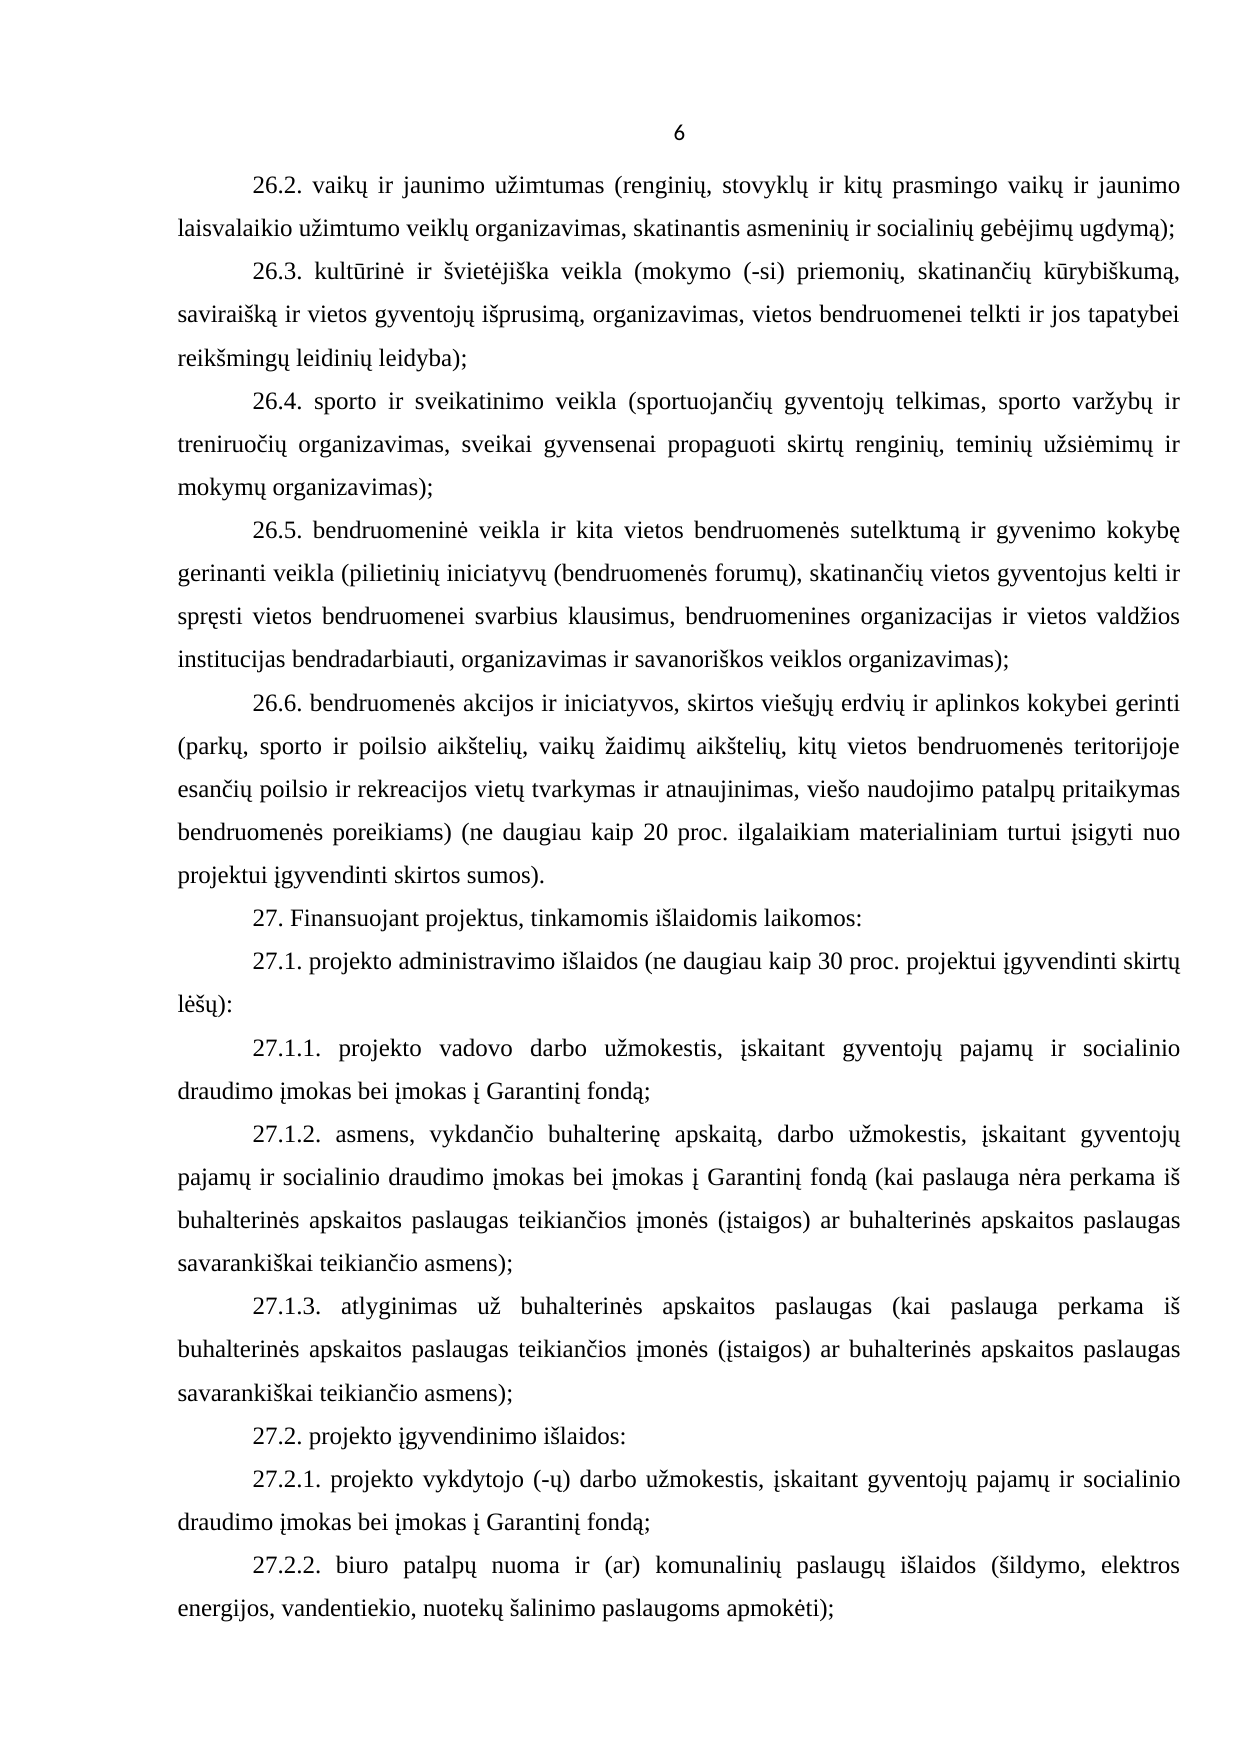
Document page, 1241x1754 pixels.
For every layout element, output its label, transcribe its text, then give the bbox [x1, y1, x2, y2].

text 27.1. projekto administravimo išlaidos (ne daugiau kaip 30 proc. projektui įgyvendinti skirtų lėšų): [177, 946, 1181, 1018]
text 27. Finansuojant projektus, tinkamomis išlaidomis laikomos: [177, 903, 1181, 932]
text 27.1.3. atlyginimas už buhalterinės apskaitos paslaugas (kai paslauga perkama iš buhalterinės apskaitos paslaugas teikiančios įmonės (įstaigos) ar buhalterinės apskaitos paslaugas savarankiškai teikiančio asmens); [177, 1291, 1181, 1406]
text 26.4. sporto ir sveikatinimo veikla (sportuojančių gyventojų telkimas, sporto varžybų ir treniruočių organizavimas, sveikai gyvensenai propaguoti skirtų renginių, teminių užsiėmimų ir mokymų organizavimas); [177, 386, 1181, 501]
text 27.2. projekto įgyvendinimo išlaidos: [177, 1421, 1181, 1449]
text 26.3. kultūrinė ir švietėjiška veikla (mokymo (-si) priemonių, skatinančių kūrybiškumą, saviraišką ir vietos gyventojų išprusimą, organizavimas, vietos bendruomenei telkti ir jos tapatybei reikšmingų leidinių leidyba); [177, 256, 1181, 371]
text 27.2.2. biuro patalpų nuoma ir (ar) komunalinių paslaugų išlaidos (šildymo, elektros energijos, vandentiekio, nuotekų šalinimo paslaugoms apmokėti); [177, 1550, 1181, 1622]
text 27.1.2. asmens, vykdančio buhalterinę apskaitą, darbo užmokestis, įskaitant gyventojų pajamų ir socialinio draudimo įmokas bei įmokas į Garantinį fondą (kai paslauga nėra perkama iš buhalterinės apskaitos paslaugas teikiančios įmonės (įstaigos) ar buhalterinės apskaitos paslaugas savarankiškai teikiančio asmens); [177, 1119, 1181, 1277]
text 27.1.1. projekto vadovo darbo užmokestis, įskaitant gyventojų pajamų ir socialinio draudimo įmokas bei įmokas į Garantinį fondą; [177, 1033, 1181, 1104]
text 27.2.1. projekto vykdytojo (-ų) darbo užmokestis, įskaitant gyventojų pajamų ir socialinio draudimo įmokas bei įmokas į Garantinį fondą; [177, 1464, 1181, 1536]
text 26.6. bendruomenės akcijos ir iniciatyvos, skirtos viešųjų erdvių ir aplinkos kokybei gerinti (parkų, sporto ir poilsio aikštelių, vaikų žaidimų aikštelių, kitų vietos bendruomenės teritorijoje esančių poilsio ir rekreacijos vietų tvarkymas ir atnaujinimas, viešo naudojimo patalpų pritaikymas bendruomenės poreikiams) (ne daugiau kaip 20 proc. ilgalaikiam materialiniam turtui įsigyti nuo projektui įgyvendinti skirtos sumos). [177, 688, 1181, 889]
text 26.2. vaikų ir jaunimo užimtumas (renginių, stovyklų ir kitų prasmingo vaikų ir jaunimo laisvalaikio užimtumo veiklų organizavimas, skatinantis asmeninių ir socialinių gebėjimų ugdymą); [177, 170, 1181, 242]
text 26.5. bendruomeninė veikla ir kita vietos bendruomenės sutelktumą ir gyvenimo kokybę gerinanti veikla (pilietinių iniciatyvų (bendruomenės forumų), skatinančių vietos gyventojus kelti ir spręsti vietos bendruomenei svarbius klausimus, bendruomenines organizacijas ir vietos valdžios institucijas bendradarbiauti, organizavimas ir savanoriškos veiklos organizavimas); [177, 515, 1181, 673]
